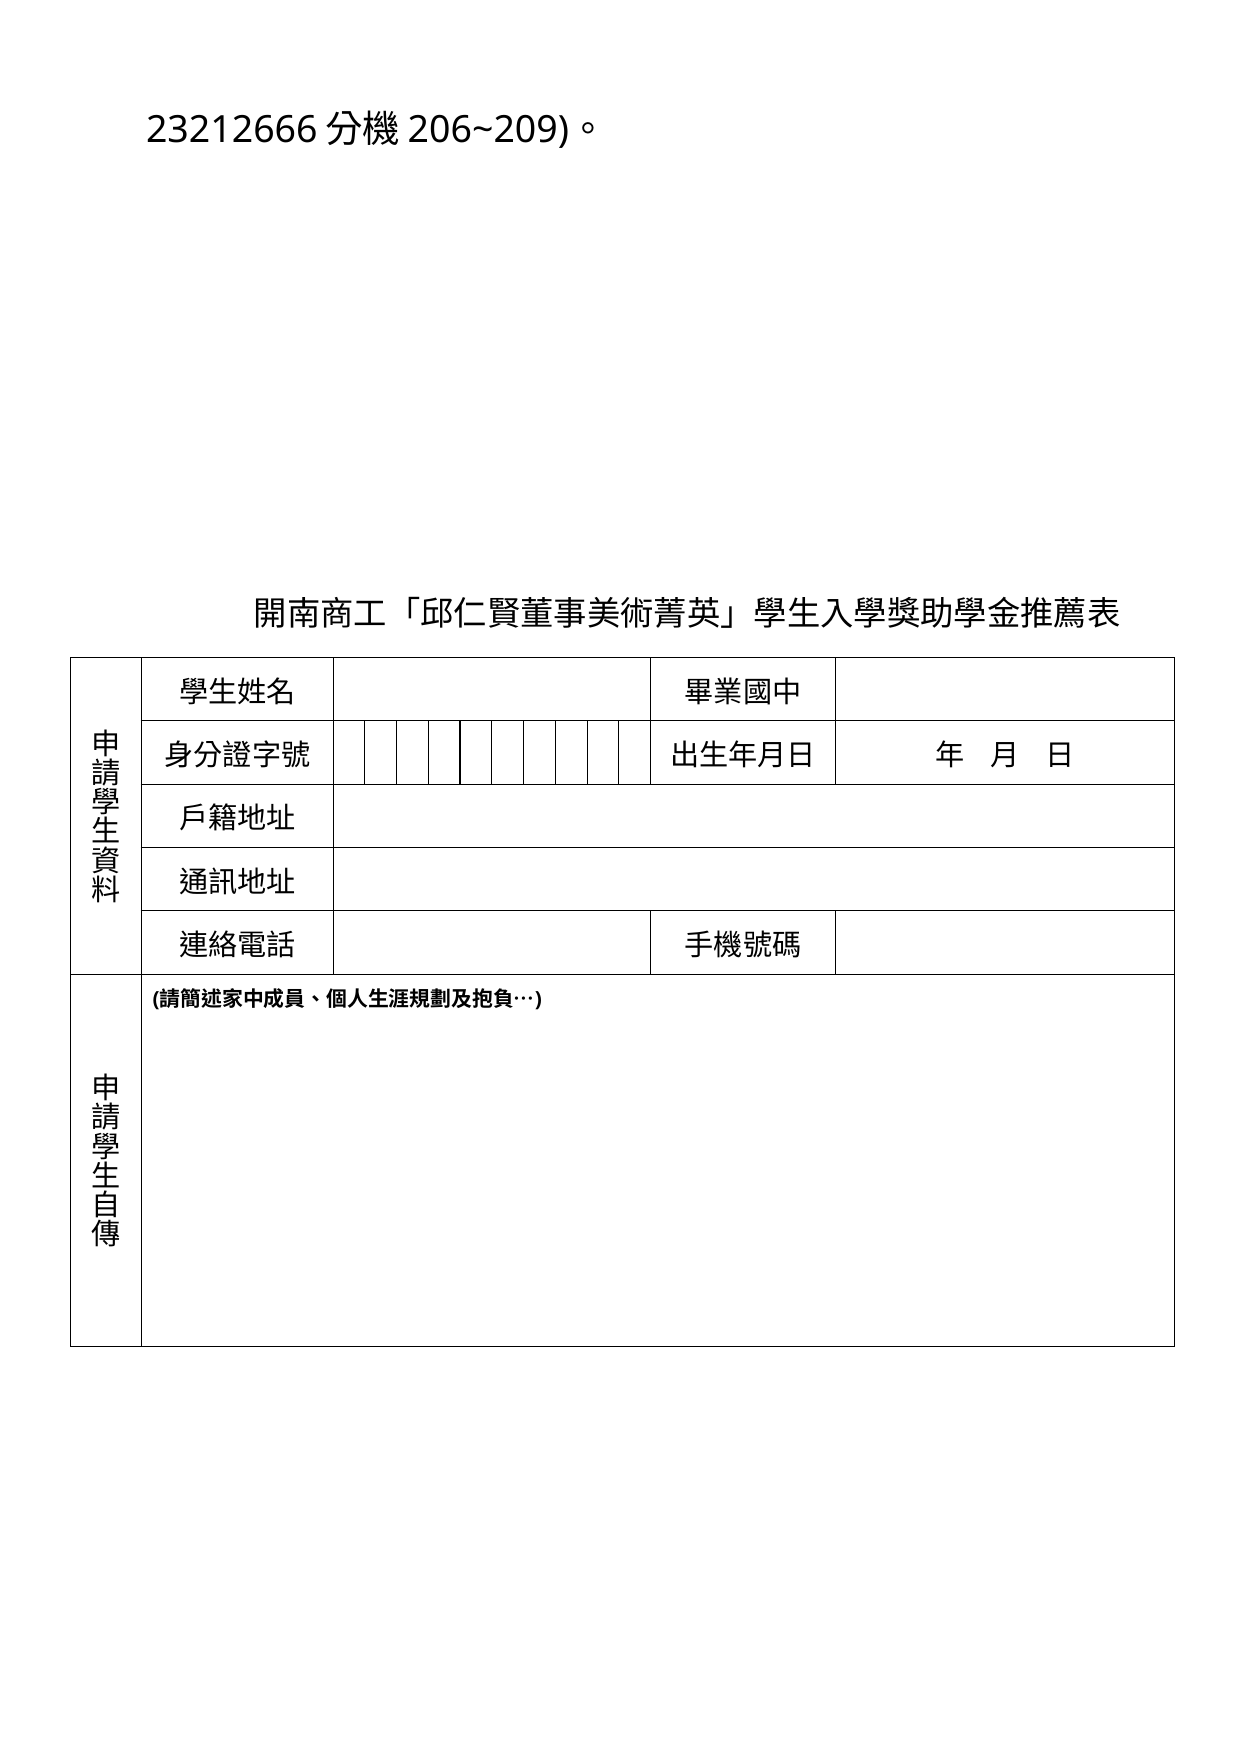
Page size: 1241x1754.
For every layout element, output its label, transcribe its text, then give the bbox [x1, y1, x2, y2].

table_cell 戶籍地址 [142, 785, 333, 847]
table_cell 連絡電話 [142, 911, 333, 974]
table_cell 申請學生自傳 [71, 975, 141, 1346]
table_cell [461, 721, 491, 784]
table_cell [556, 721, 587, 784]
table_cell [334, 721, 364, 784]
table_cell [334, 785, 1174, 847]
table_header [836, 658, 1174, 720]
table_header 畢業國中 [651, 658, 835, 720]
table_cell [397, 721, 428, 784]
table_header 申請學生資料 [71, 658, 141, 974]
table_cell [429, 721, 459, 784]
table_header 學生姓名 [142, 658, 333, 720]
table_cell 通訊地址 [142, 848, 333, 910]
table_cell 手機號碼 [651, 911, 835, 974]
table_cell [524, 721, 555, 784]
table_cell 出生年月日 [651, 721, 835, 784]
table_cell [365, 721, 396, 784]
table_cell [492, 721, 523, 784]
table_header [334, 658, 650, 720]
table_cell [836, 911, 1174, 974]
table_cell 年 月 日 [836, 721, 1174, 784]
table_cell [588, 721, 618, 784]
table_cell [334, 911, 650, 974]
table_cell (請簡述家中成員、個人生涯規劃及抱負…) [142, 975, 1174, 1346]
text 開南商工「邱仁賢董事美術菁英」學生入學獎助學金推薦表 [71, 565, 1169, 657]
table_cell [619, 721, 650, 784]
list 23212666分機206~209)。 [71, 81, 1169, 172]
table_cell 身分證字號 [142, 721, 333, 784]
table_cell [334, 848, 1174, 910]
